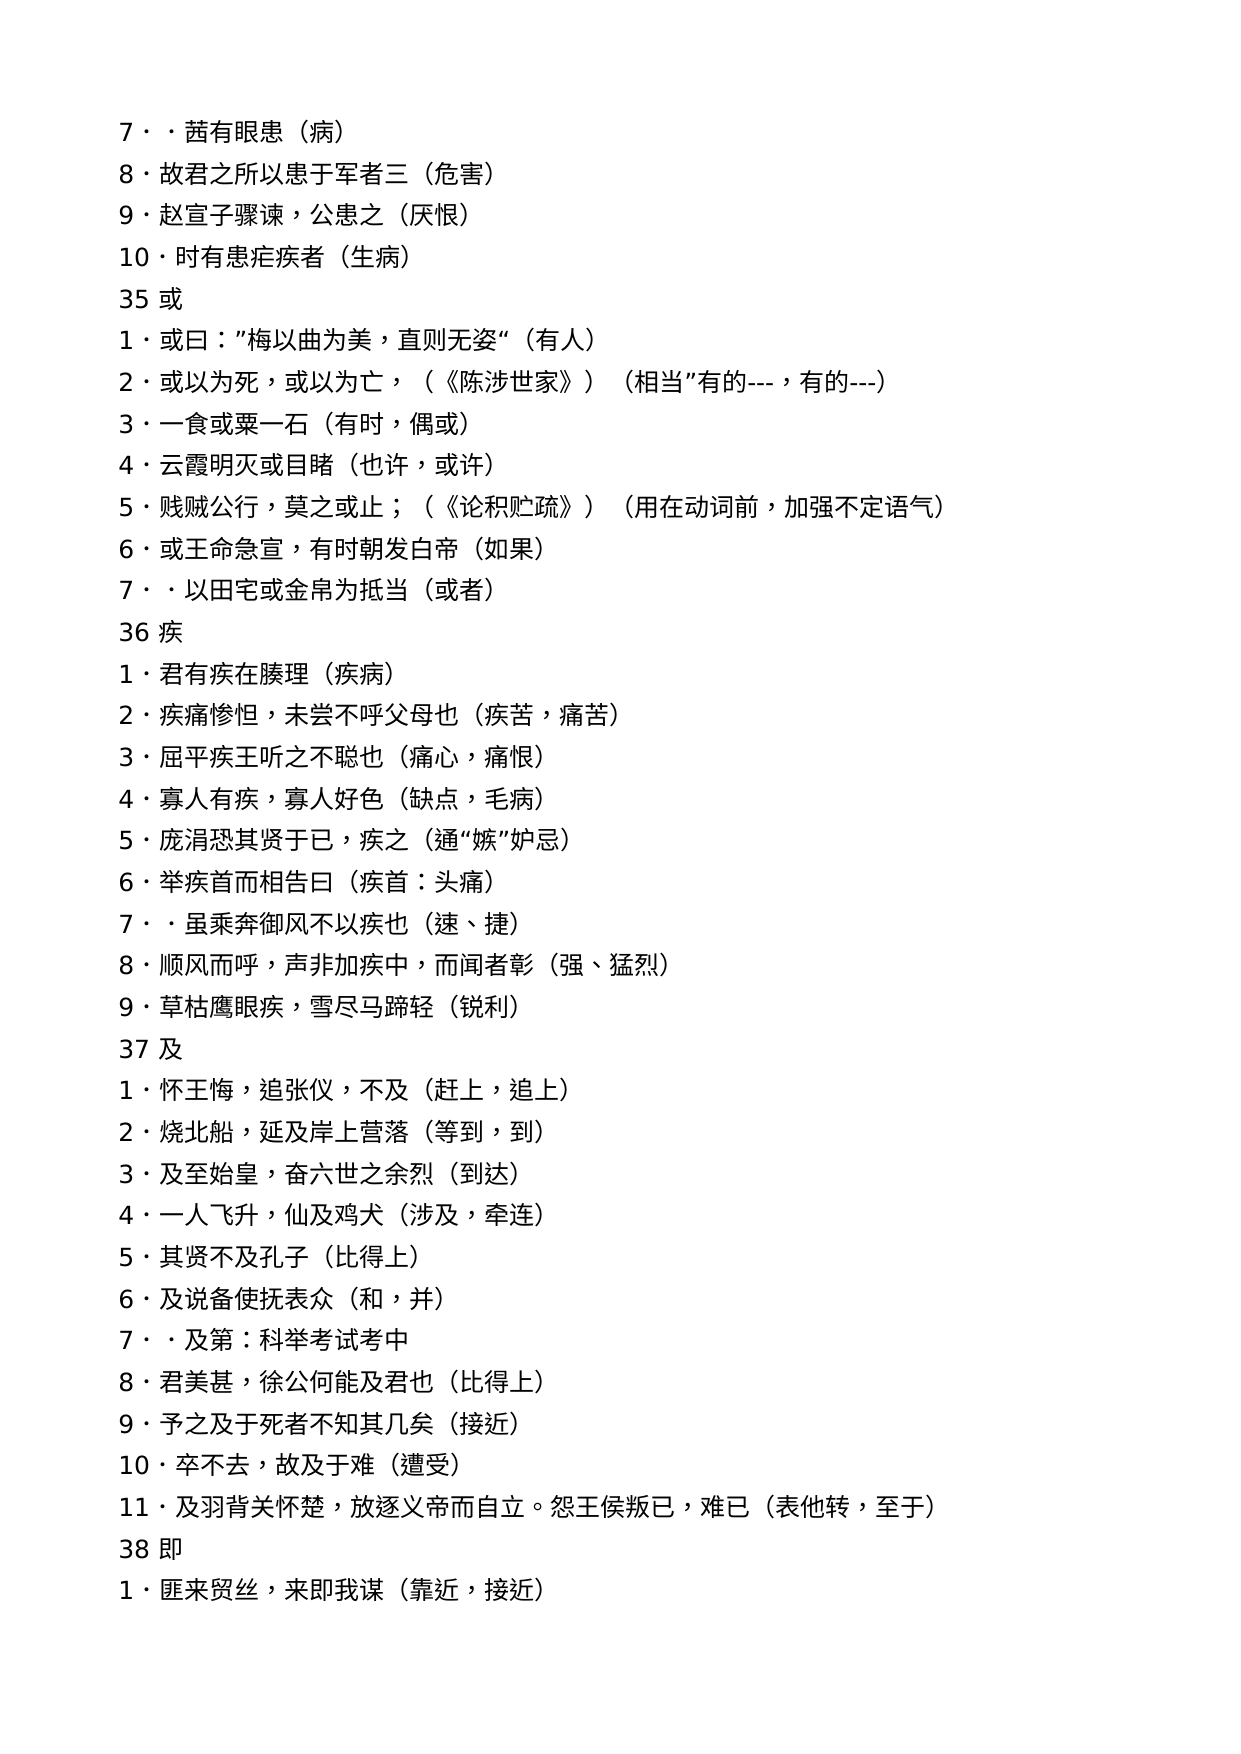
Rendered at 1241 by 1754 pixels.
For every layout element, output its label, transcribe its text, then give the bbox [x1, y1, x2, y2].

text 6．或王命急宣，有时朝发白帝（如果） [118, 535, 1122, 564]
text 8．君美甚，徐公何能及君也（比得上） [118, 1368, 1122, 1397]
text 2．疾痛惨怛，未尝不呼父母也（疾苦，痛苦） [118, 701, 1122, 731]
text 37 及 [118, 1035, 1122, 1064]
text 7．．虽乘奔御风不以疾也（速、捷） [118, 910, 1122, 939]
text 8．顺风而呼，声非加疾中，而闻者彰（强、猛烈） [118, 951, 1122, 981]
text 1．或曰：”梅以曲为美，直则无姿“（有人） [118, 326, 1122, 356]
text 7．．茜有眼患（病） [118, 118, 1122, 147]
text 3．一食或粟一石（有时，偶或） [118, 410, 1122, 439]
text 11．及羽背关怀楚，放逐义帝而自立。怨王侯叛已，难已（表他转，至于） [118, 1493, 1122, 1522]
text 2．或以为死，或以为亡，（《陈涉世家》）（相当”有的---，有的---） [118, 368, 1122, 397]
text 1．怀王悔，追张仪，不及（赶上，追上） [118, 1076, 1122, 1106]
text 4．云霞明灭或目睹（也许，或许） [118, 451, 1122, 481]
text 8．故君之所以患于军者三（危害） [118, 160, 1122, 189]
text 5．贱贼公行，莫之或止；（《论积贮疏》）（用在动词前，加强不定语气） [118, 493, 1122, 522]
text 1．匪来贸丝，来即我谋（靠近，接近） [118, 1576, 1122, 1606]
text 38 即 [118, 1535, 1122, 1564]
text 35 或 [118, 285, 1122, 314]
text 9．草枯鹰眼疾，雪尽马蹄轻（锐利） [118, 993, 1122, 1022]
text 7．．及第：科举考试考中 [118, 1326, 1122, 1356]
text 3．屈平疾王听之不聪也（痛心，痛恨） [118, 743, 1122, 772]
text 10．时有患疟疾者（生病） [118, 243, 1122, 272]
text 6．举疾首而相告曰（疾首：头痛） [118, 868, 1122, 897]
text 7．．以田宅或金帛为抵当（或者） [118, 576, 1122, 606]
text 9．赵宣子骤谏，公患之（厌恨） [118, 201, 1122, 231]
text 6．及说备使抚表众（和，并） [118, 1285, 1122, 1314]
text 3．及至始皇，奋六世之余烈（到达） [118, 1160, 1122, 1189]
text 4．寡人有疾，寡人好色（缺点，毛病） [118, 785, 1122, 814]
text 5．其贤不及孔子（比得上） [118, 1243, 1122, 1272]
text 10．卒不去，故及于难（遭受） [118, 1451, 1122, 1481]
text 4．一人飞升，仙及鸡犬（涉及，牵连） [118, 1201, 1122, 1231]
text 2．烧北船，延及岸上营落（等到，到） [118, 1118, 1122, 1147]
text 5．庞涓恐其贤于已，疾之（通“嫉”妒忌） [118, 826, 1122, 856]
text 9．予之及于死者不知其几矣（接近） [118, 1410, 1122, 1439]
text 36 疾 [118, 618, 1122, 647]
text 1．君有疾在腠理（疾病） [118, 660, 1122, 689]
